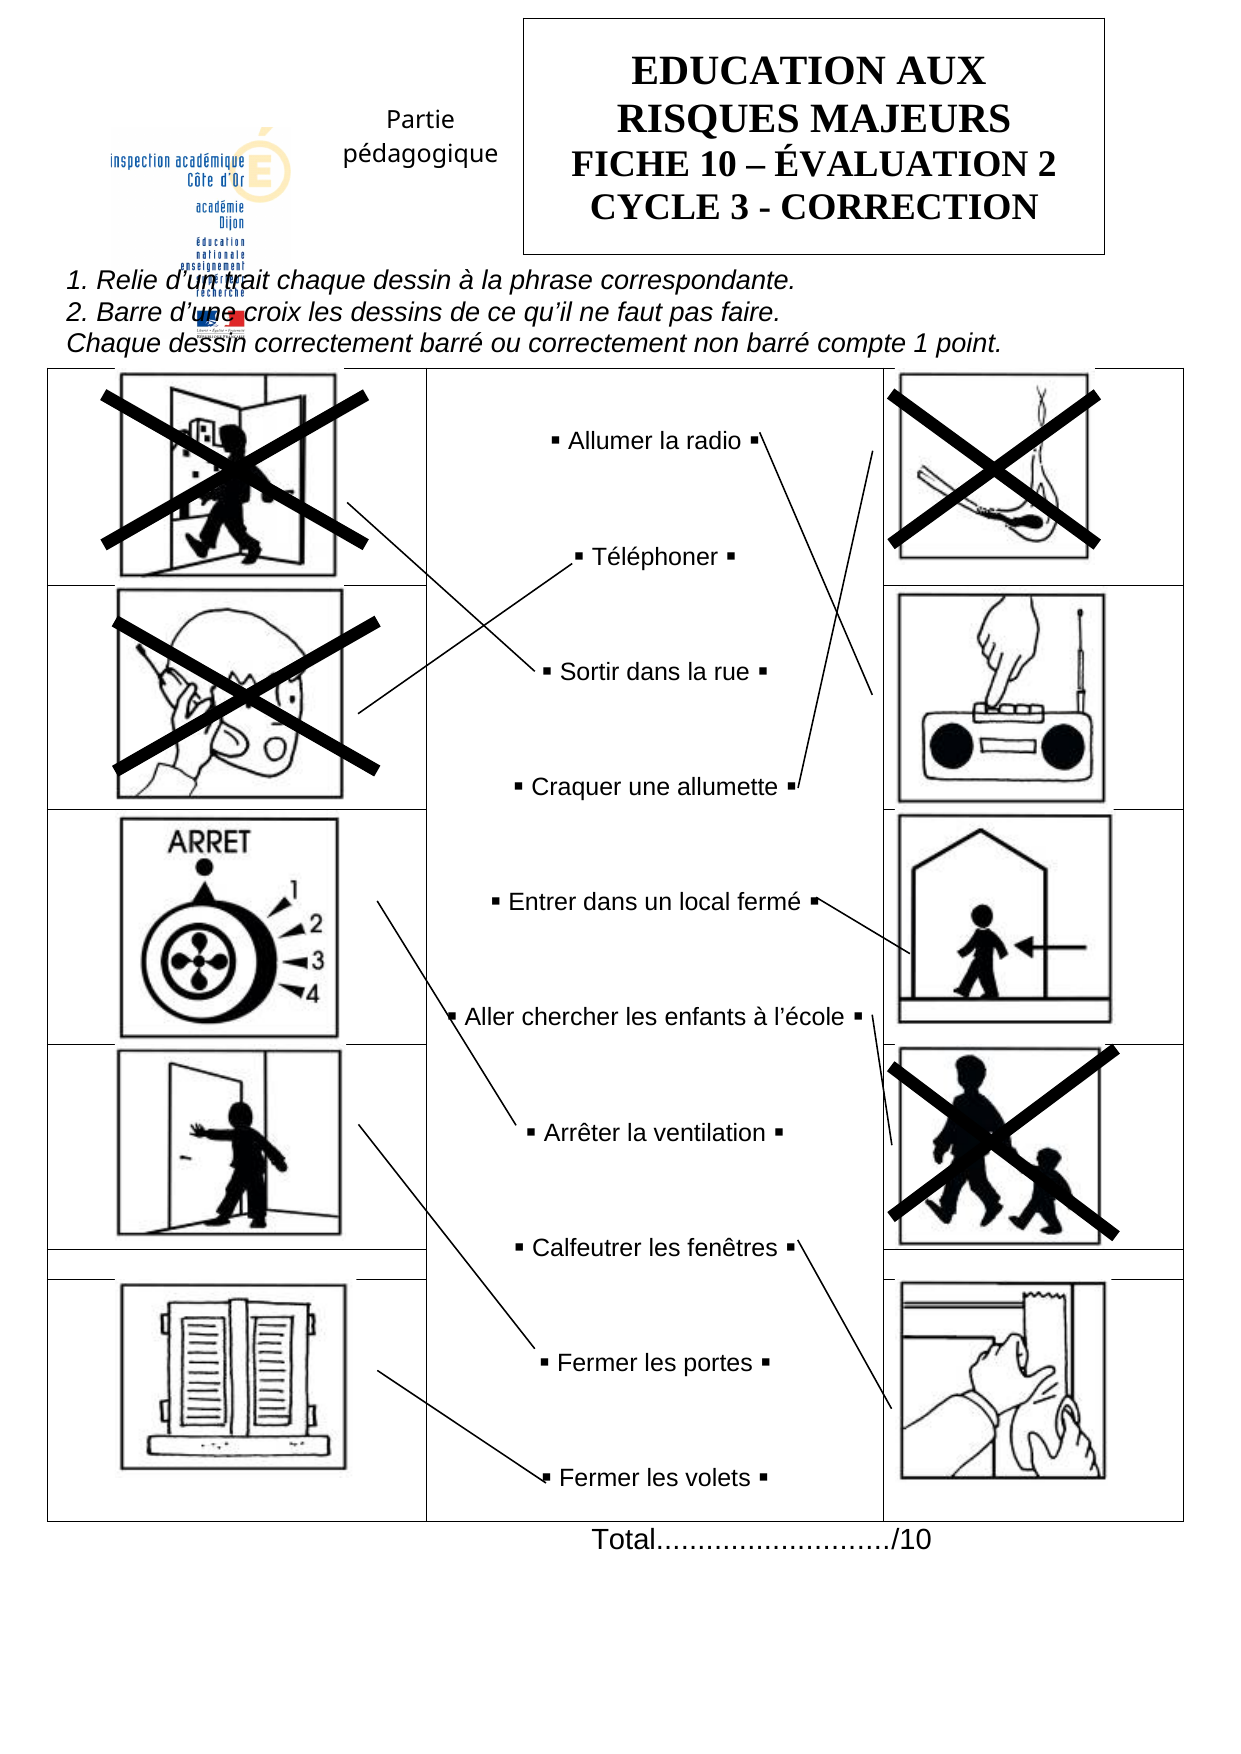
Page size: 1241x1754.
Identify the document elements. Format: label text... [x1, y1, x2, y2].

text Chaque dessin correctement barré ou correctement non barré compte 1 point. [126, 327, 1193, 358]
table_cell [1106, 1045, 1183, 1249]
table_cell [48, 1045, 426, 1249]
table_cell [48, 1280, 426, 1521]
text Total /10 [103, 1522, 1193, 1555]
table_cell [884, 1250, 1183, 1279]
text Chaque dessin correctement barré ou correctement non barré compte 1 point. [47, 327, 126, 358]
text 2. Barre d’une croix les dessins de ce qu’il ne faut pas faire. [47, 296, 110, 327]
table_header [48, 369, 114, 585]
table_cell [48, 586, 426, 809]
text 2. Barre d’une croix les dessins de ce qu’il ne faut pas faire. [291, 296, 1193, 327]
table_header [884, 369, 1183, 585]
table_cell [1114, 586, 1183, 809]
table_cell [884, 1280, 1183, 1521]
table_cell [884, 586, 894, 809]
table_header Partie pédagogique [317, 18, 523, 253]
table_cell [884, 1045, 894, 1249]
table_header [73, 18, 317, 253]
table_cell [48, 1250, 426, 1279]
text 1. Relie d’un trait chaque dessin à la phrase correspondante. [47, 264, 110, 296]
table_header  Allumer la radio   Téléphoner   Sortir dans la rue   Craquer une allumette   Entrer dans un local fermé   Aller chercher les enfants à l’école   Arrêter la ventilation   Calfeutrer les fenêtres   Fermer les portes   Fermer les volets  [427, 369, 883, 1521]
table_cell [344, 810, 426, 1044]
table_header EDUCATION AUX RISQUES MAJEURS FICHE 10 – ÉVALUATION 2 CYCLE 3 - CORRECTION [524, 19, 1104, 253]
table_header [344, 369, 426, 585]
table_cell [884, 810, 894, 942]
table_cell [884, 810, 1183, 1044]
text 1. Relie d’un trait chaque dessin à la phrase correspondante. [291, 264, 1193, 296]
table_cell [48, 810, 114, 1044]
